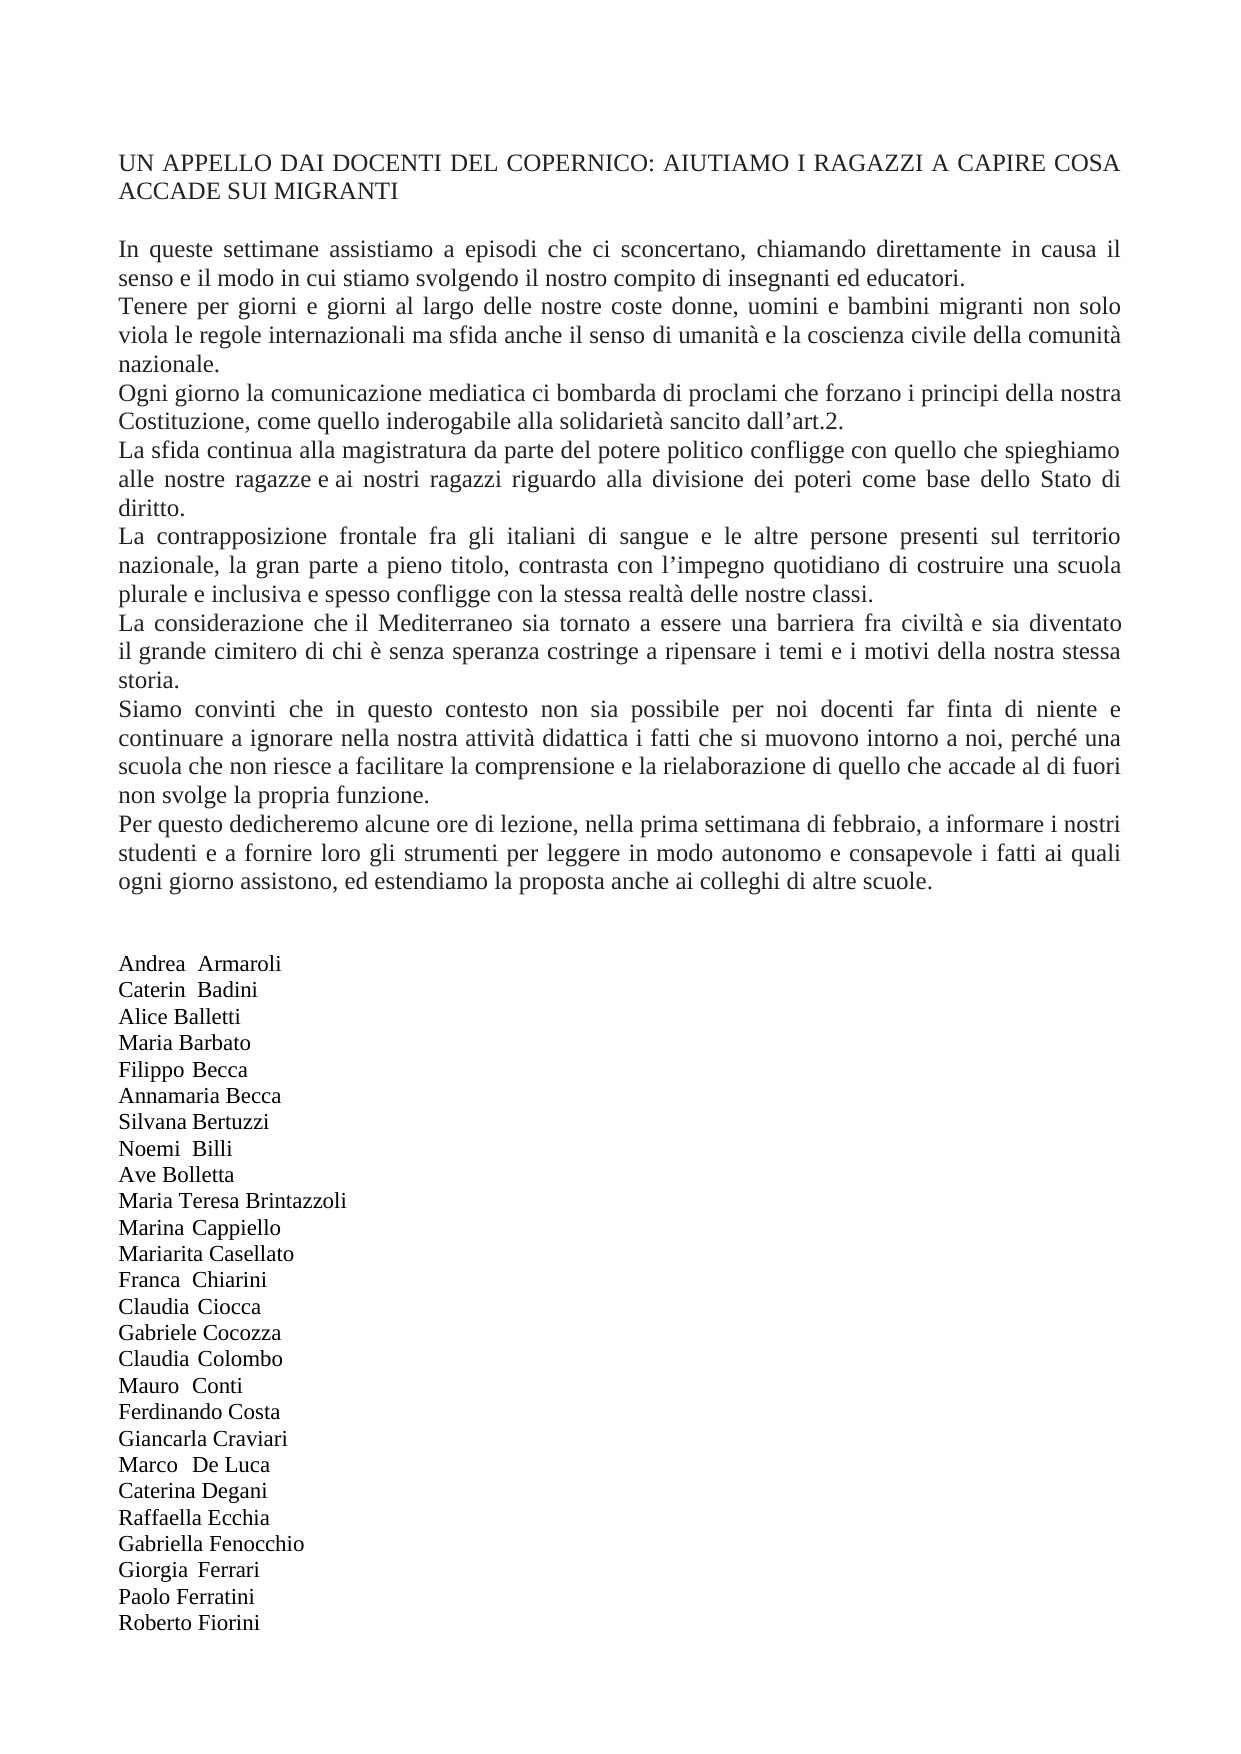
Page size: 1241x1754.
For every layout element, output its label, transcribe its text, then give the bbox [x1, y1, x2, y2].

text Gabriella Fenocchio [118, 1530, 1122, 1556]
text In queste settimane assistiamo a episodi che ci sconcertano, chiamando direttamente in causa il senso e il modo in cui stiamo svolgendo il nostro compito di insegnanti ed educatori. [118, 234, 1122, 291]
text Ferdinando Costa [118, 1398, 1122, 1424]
text La considerazione che il Mediterraneo sia tornato a essere una barriera fra civiltà e sia diventato il grande cimitero di chi è senza speranza costringe a ripensare i temi e i motivi della nostra stessa storia. [118, 608, 1122, 694]
text Ave Bolletta [118, 1161, 1122, 1187]
text Ogni giorno la comunicazione mediatica ci bombarda di proclami che forzano i principi della nostra Costituzione, come quello inderogabile alla solidarietà sancito dall’art.2. [118, 378, 1122, 435]
text Annamaria Becca [118, 1082, 1122, 1108]
text UN APPELLO DAI DOCENTI DEL COPERNICO: AIUTIAMO I RAGAZZI A CAPIRE COSA ACCADE SUI MIGRANTI [118, 148, 1122, 205]
text Marco De Luca [118, 1451, 1122, 1477]
text La contrapposizione frontale fra gli italiani di sangue e le altre persone presenti sul territorio nazionale, la gran parte a pieno titolo, contrasta con l’impegno quotidiano di costruire una scuola plurale e inclusiva e spesso confligge con la stessa realtà delle nostre classi. [118, 521, 1122, 608]
text Filippo Becca [118, 1056, 1122, 1082]
text La sfida continua alla magistratura da parte del potere politico confligge con quello che spieghiamo alle nostre ragazze e ai nostri ragazzi riguardo alla divisione dei poteri come base dello Stato di diritto. [118, 435, 1122, 521]
text Silvana Bertuzzi [118, 1108, 1122, 1135]
text Maria Barbato [118, 1029, 1122, 1056]
text Maria Teresa Brintazzoli [118, 1187, 1122, 1214]
text Tenere per giorni e giorni al largo delle nostre coste donne, uomini e bambini migranti non solo viola le regole internazionali ma sfida anche il senso di umanità e la coscienza civile della comunità nazionale. [118, 291, 1122, 378]
text Mauro Conti [118, 1372, 1122, 1398]
text Giorgia Ferrari [118, 1556, 1122, 1583]
text Caterin Badini [118, 977, 1122, 1003]
text Mariarita Casellato [118, 1240, 1122, 1266]
text Marina Cappiello [118, 1214, 1122, 1240]
text Claudia Ciocca [118, 1293, 1122, 1319]
text Alice Balletti [118, 1003, 1122, 1029]
text Franca Chiarini [118, 1266, 1122, 1293]
text Siamo convinti che in questo contesto non sia possibile per noi docenti far finta di niente e continuare a ignorare nella nostra attività didattica i fatti che si muovono intorno a noi, perché una scuola che non riesce a facilitare la comprensione e la rielaborazione di quello che accade al di fuori non svolge la propria funzione. [118, 694, 1122, 809]
text Gabriele Cocozza [118, 1319, 1122, 1346]
text Caterina Degani [118, 1477, 1122, 1504]
text Claudia Colombo [118, 1346, 1122, 1372]
text Per questo dedicheremo alcune ore di lezione, nella prima settimana di febbraio, a informare i nostri studenti e a fornire loro gli strumenti per leggere in modo autonomo e consapevole i fatti ai quali ogni giorno assistono, ed estendiamo la proposta anche ai colleghi di altre scuole. [118, 809, 1122, 895]
text Giancarla Craviari [118, 1424, 1122, 1451]
text Paolo Ferratini [118, 1583, 1122, 1609]
text Raffaella Ecchia [118, 1504, 1122, 1530]
text Andrea Armaroli [118, 950, 1122, 977]
text Noemi Billi [118, 1135, 1122, 1161]
text Roberto Fiorini [118, 1609, 1122, 1635]
